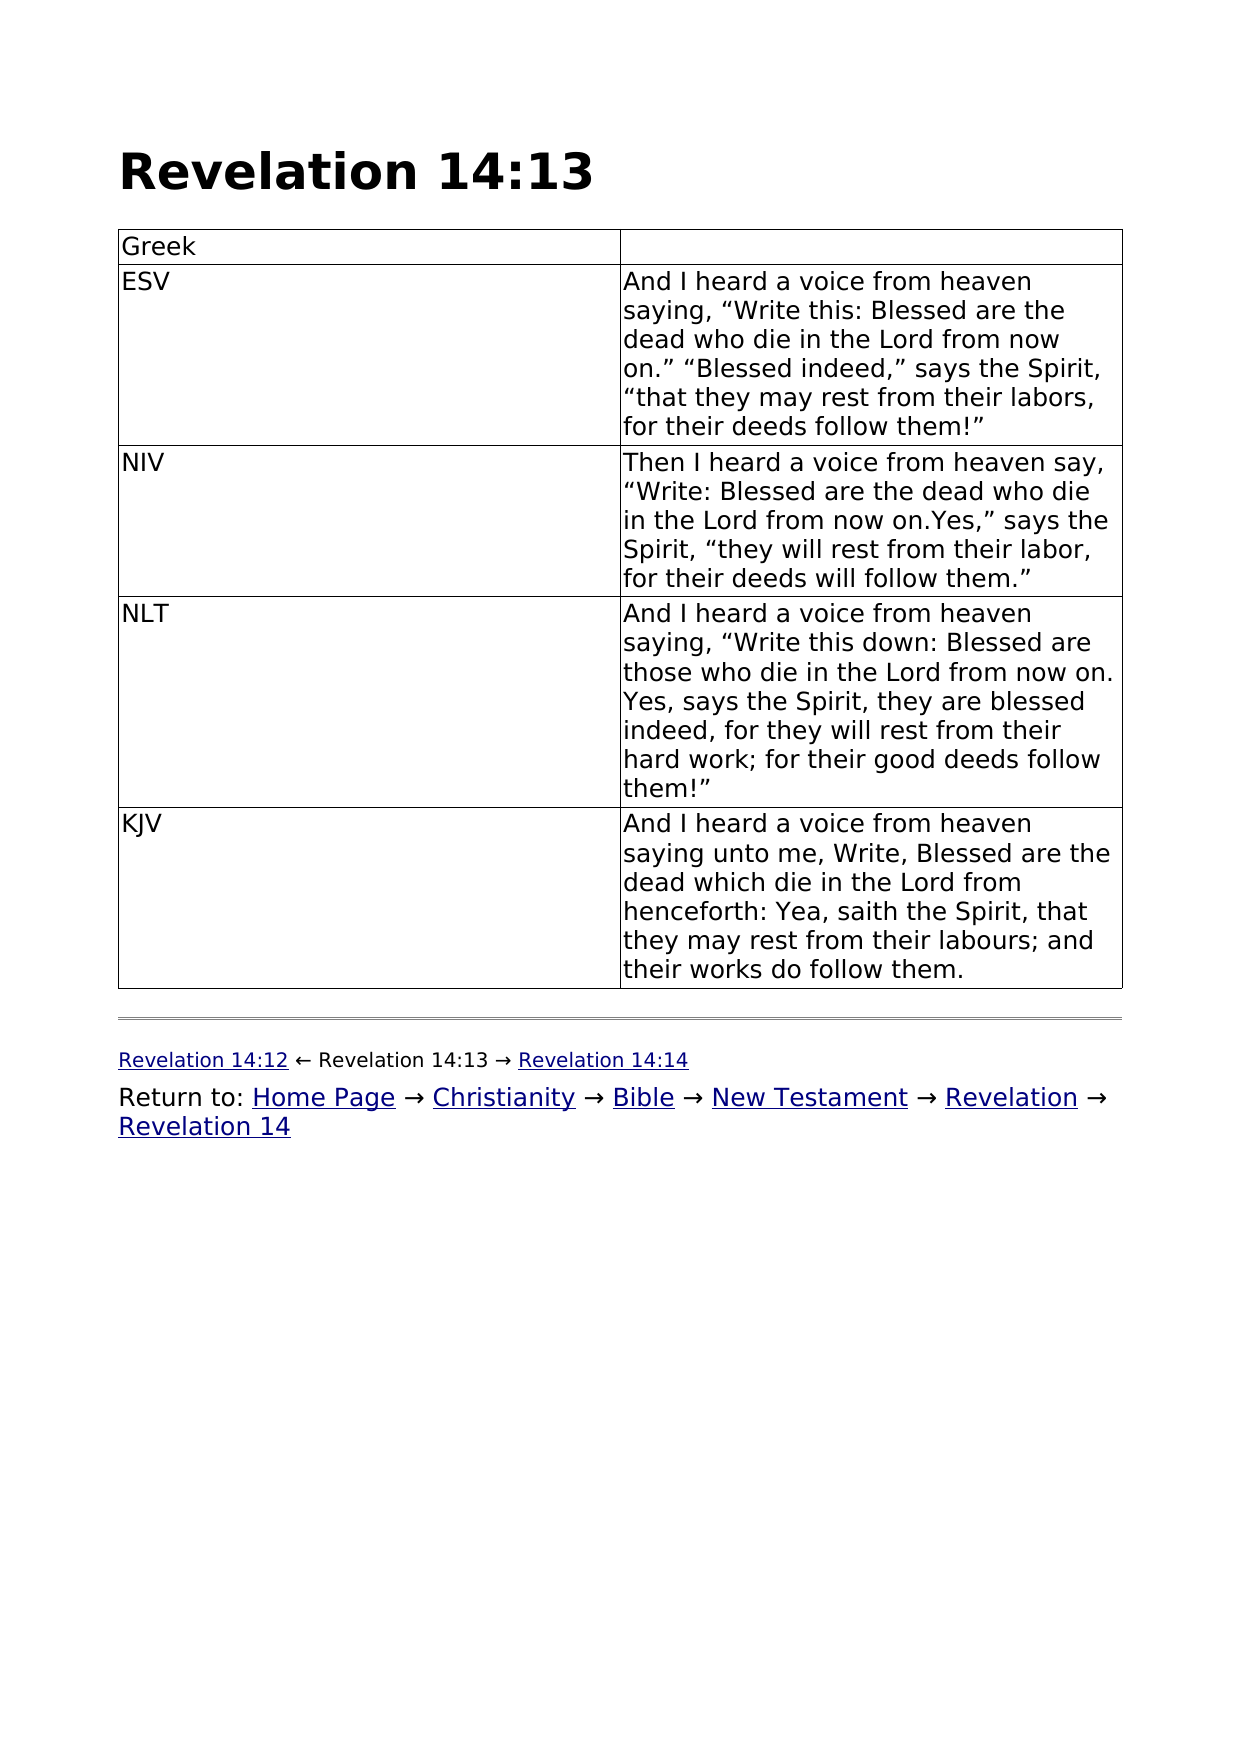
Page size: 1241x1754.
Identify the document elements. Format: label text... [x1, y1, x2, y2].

table_cell Then I heard a voice from heaven say, “Write: Blessed are the dead who die in the Lord from now on.Yes,” says the Spirit, “they will rest from their labor, for their deeds will follow them.” [621, 446, 1122, 596]
table_cell KJV [119, 808, 620, 987]
table_cell NIV [119, 446, 620, 596]
table_cell And I heard a voice from heaven saying unto me, Write, Blessed are the dead which die in the Lord from henceforth: Yea, saith the Spirit, that they may rest from their labours; and their works do follow them. [621, 808, 1122, 987]
table_header Greek [119, 230, 620, 264]
table_cell ESV [119, 265, 620, 445]
table_cell And I heard a voice from heaven saying, “Write this down: Blessed are those who die in the Lord from now on. Yes, says the Spirit, they are blessed indeed, for they will rest from their hard work; for their good deeds follow them!” [621, 597, 1122, 807]
subtitle Revelation 14:13 [118, 143, 1122, 201]
table_header [621, 230, 1122, 264]
text Return to: Home Page → Christianity → Bible → New Testament → Revelation → Revelation 14 [118, 1083, 1122, 1141]
table_cell NLT [119, 597, 620, 807]
text Revelation 14:12 ← Revelation 14:13 → Revelation 14:14 [118, 1049, 1122, 1083]
table_cell And I heard a voice from heaven saying, “Write this: Blessed are the dead who die in the Lord from now on.” “Blessed indeed,” says the Spirit, “that they may rest from their labors, for their deeds follow them!” [621, 265, 1122, 445]
